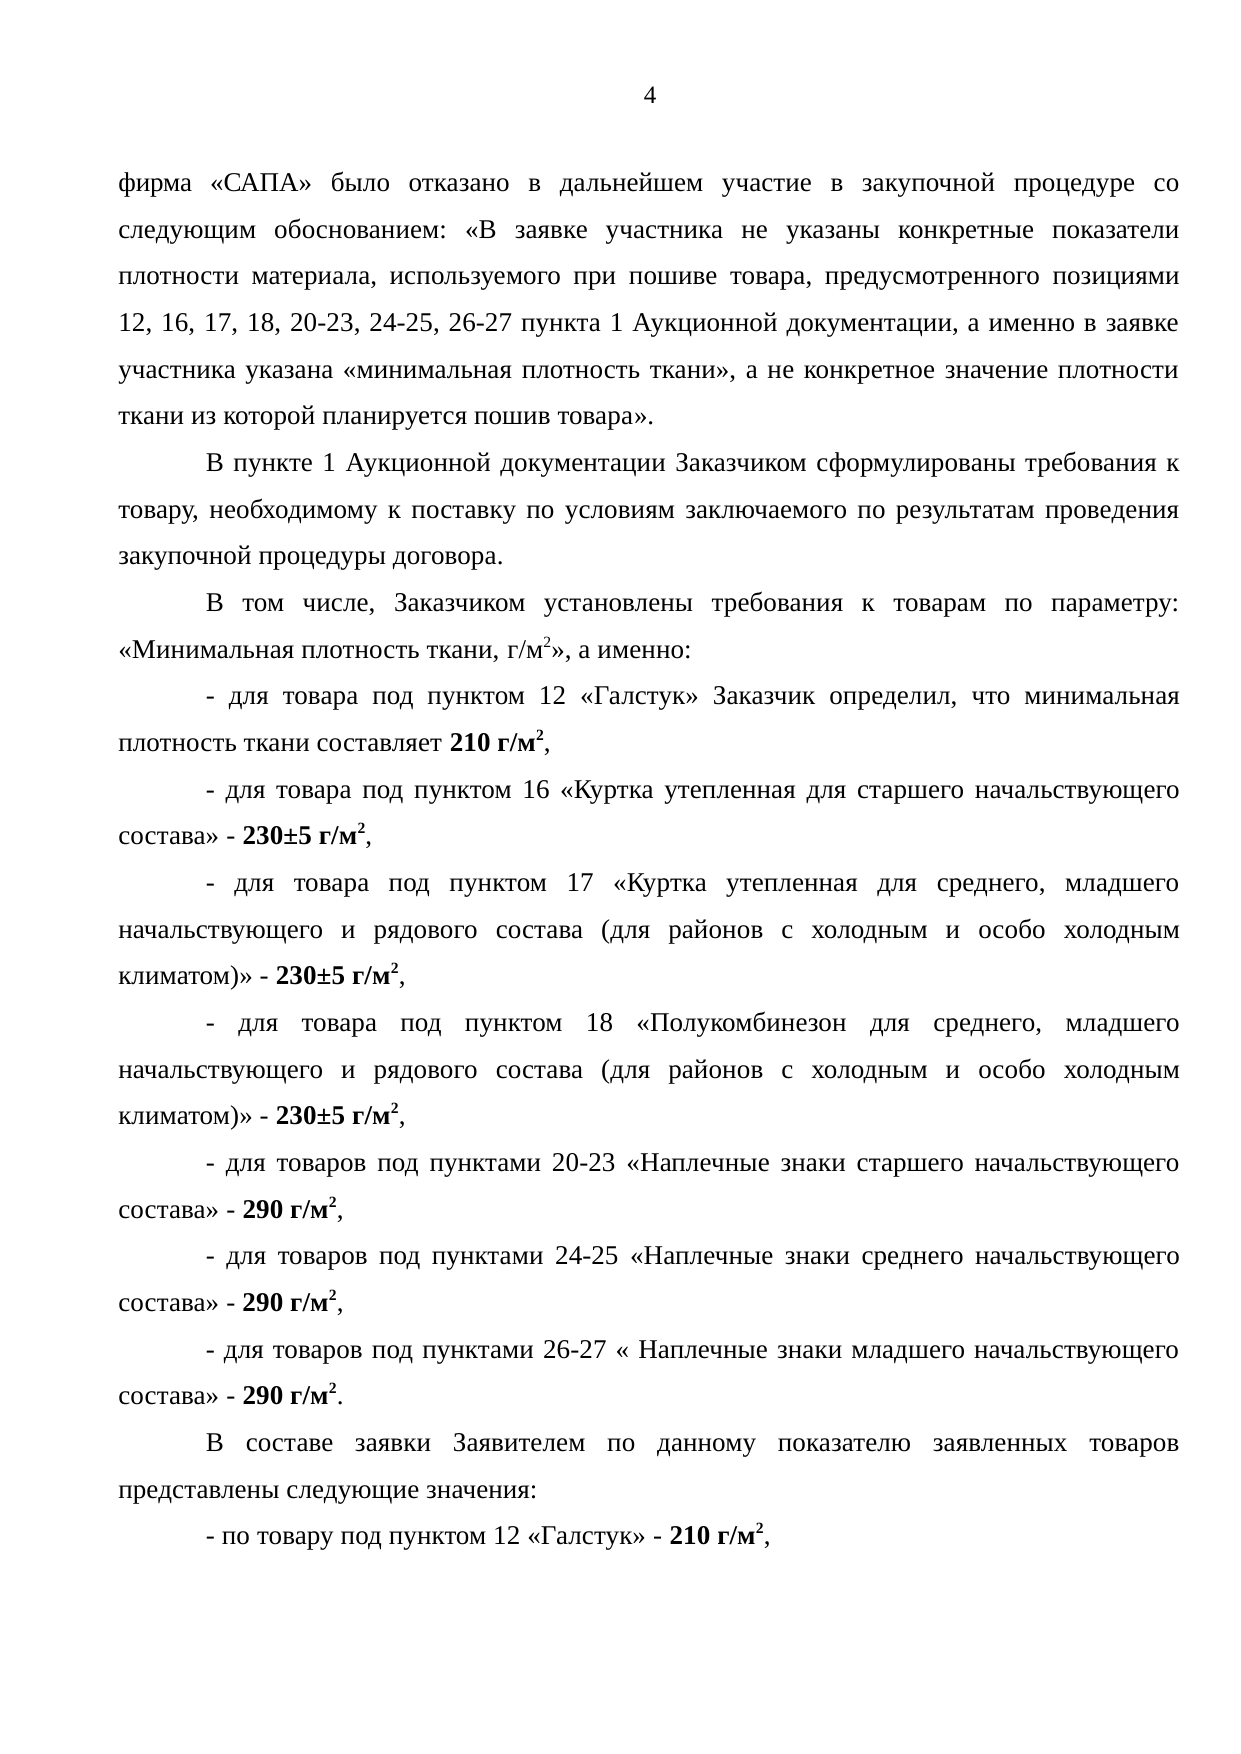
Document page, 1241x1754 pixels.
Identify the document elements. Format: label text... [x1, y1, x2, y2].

text В составе заявки Заявителем по данному показателю заявленных товаров представлены следующие значения: [118, 1426, 1181, 1504]
text В том числе, Заказчиком установлены требования к товарам по параметру: «Минимальная плотность ткани, г/м2», а именно: [118, 586, 1181, 664]
text фирма «САПА» было отказано в дальнейшем участие в закупочной процедуре со следующим обоснованием: «В заявке участника не указаны конкретные показатели плотности материала, используемого при пошиве товара, предусмотренного позициями 12, 16, 17, 18, 20-23, 24-25, 26-27 пункта 1 Аукционной документации, а именно в заявке участника указана «минимальная плотность ткани», а не конкретное значение плотности ткани из которой планируется пошив товара». [118, 166, 1181, 431]
text В пункте 1 Аукционной документации Заказчиком сформулированы требования к товару, необходимому к поставку по условиям заключаемого по результатам проведения закупочной процедуры договора. [118, 446, 1181, 571]
text - по товару под пунктом 12 «Галстук» - 210 г/м2, [118, 1519, 1181, 1551]
text - для товаров под пунктами 24-25 «Наплечные знаки среднего начальствующего состава» - 290 г/м2, [118, 1239, 1181, 1317]
text - для товара под пунктом 12 «Галстук» Заказчик определил, что минимальная плотность ткани составляет 210 г/м2, [118, 679, 1181, 757]
text - для товара под пунктом 18 «Полукомбинезон для среднего, младшего начальствующего и рядового состава (для районов с холодным и особо холодным климатом)» - 230±5 г/м2, [118, 1006, 1181, 1131]
text - для товара под пунктом 16 «Куртка утепленная для старшего начальствующего состава» - 230±5 г/м2, [118, 773, 1181, 851]
text - для товаров под пунктами 26-27 « Наплечные знаки младшего начальствующего состава» - 290 г/м2. [118, 1333, 1181, 1411]
text - для товаров под пунктами 20-23 «Наплечные знаки старшего начальствующего состава» - 290 г/м2, [118, 1146, 1181, 1224]
text - для товара под пунктом 17 «Куртка утепленная для среднего, младшего начальствующего и рядового состава (для районов с холодным и особо холодным климатом)» - 230±5 г/м2, [118, 866, 1181, 991]
